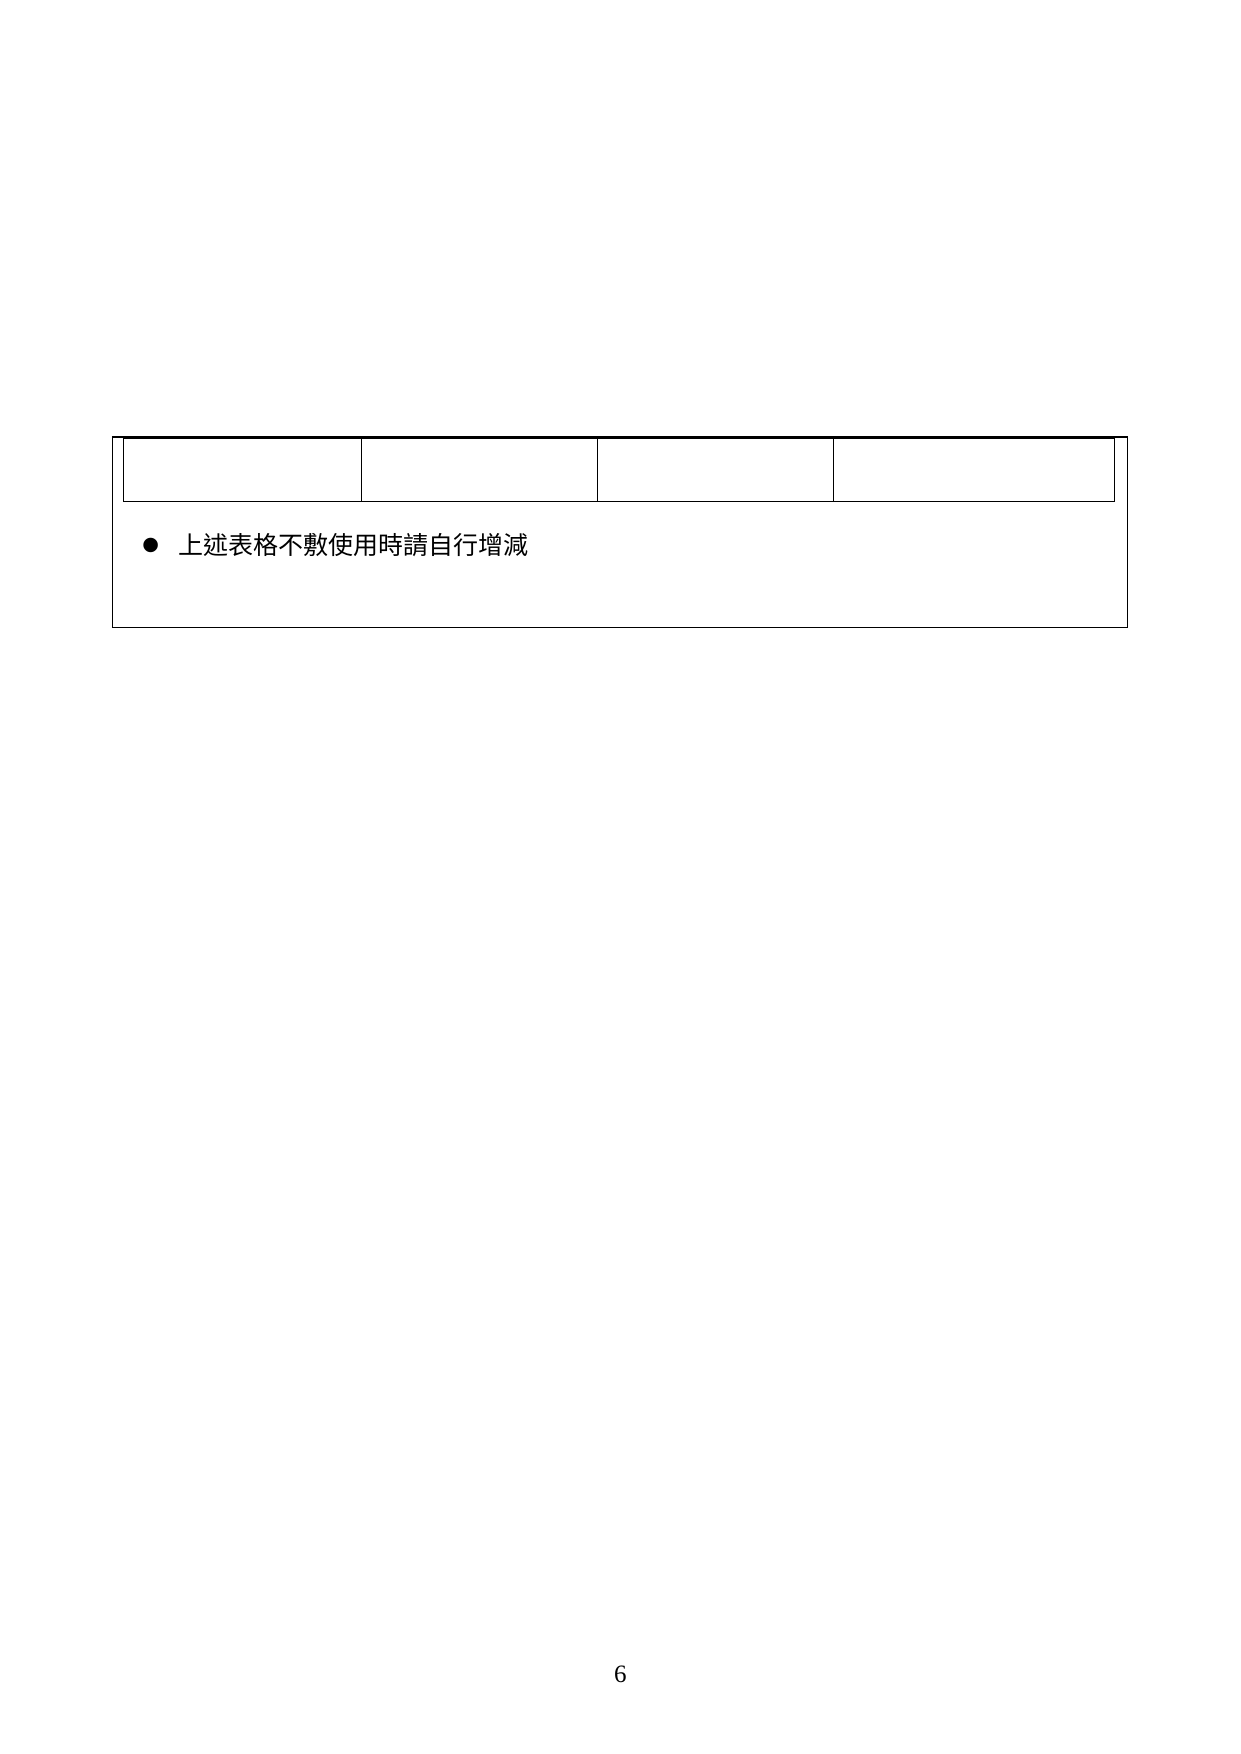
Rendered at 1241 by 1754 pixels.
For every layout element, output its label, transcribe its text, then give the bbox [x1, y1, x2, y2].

table_cell [124, 439, 361, 501]
table_cell [362, 439, 597, 501]
table_cell [834, 439, 1114, 501]
table_cell [598, 439, 833, 501]
table_cell (社群聚會內容以教學實踐研究為原則，可採用如共同專業領域研討、跨領域整合研討、教學方法分享、教學觀摩、學習輔導方法研討、主題式經驗分享、教材教具研發、專題講座及其他增進教師專業成長之活動等，至少進行四次聚會。) 上述表格不敷使用時請自行增減 [113, 438, 1127, 627]
